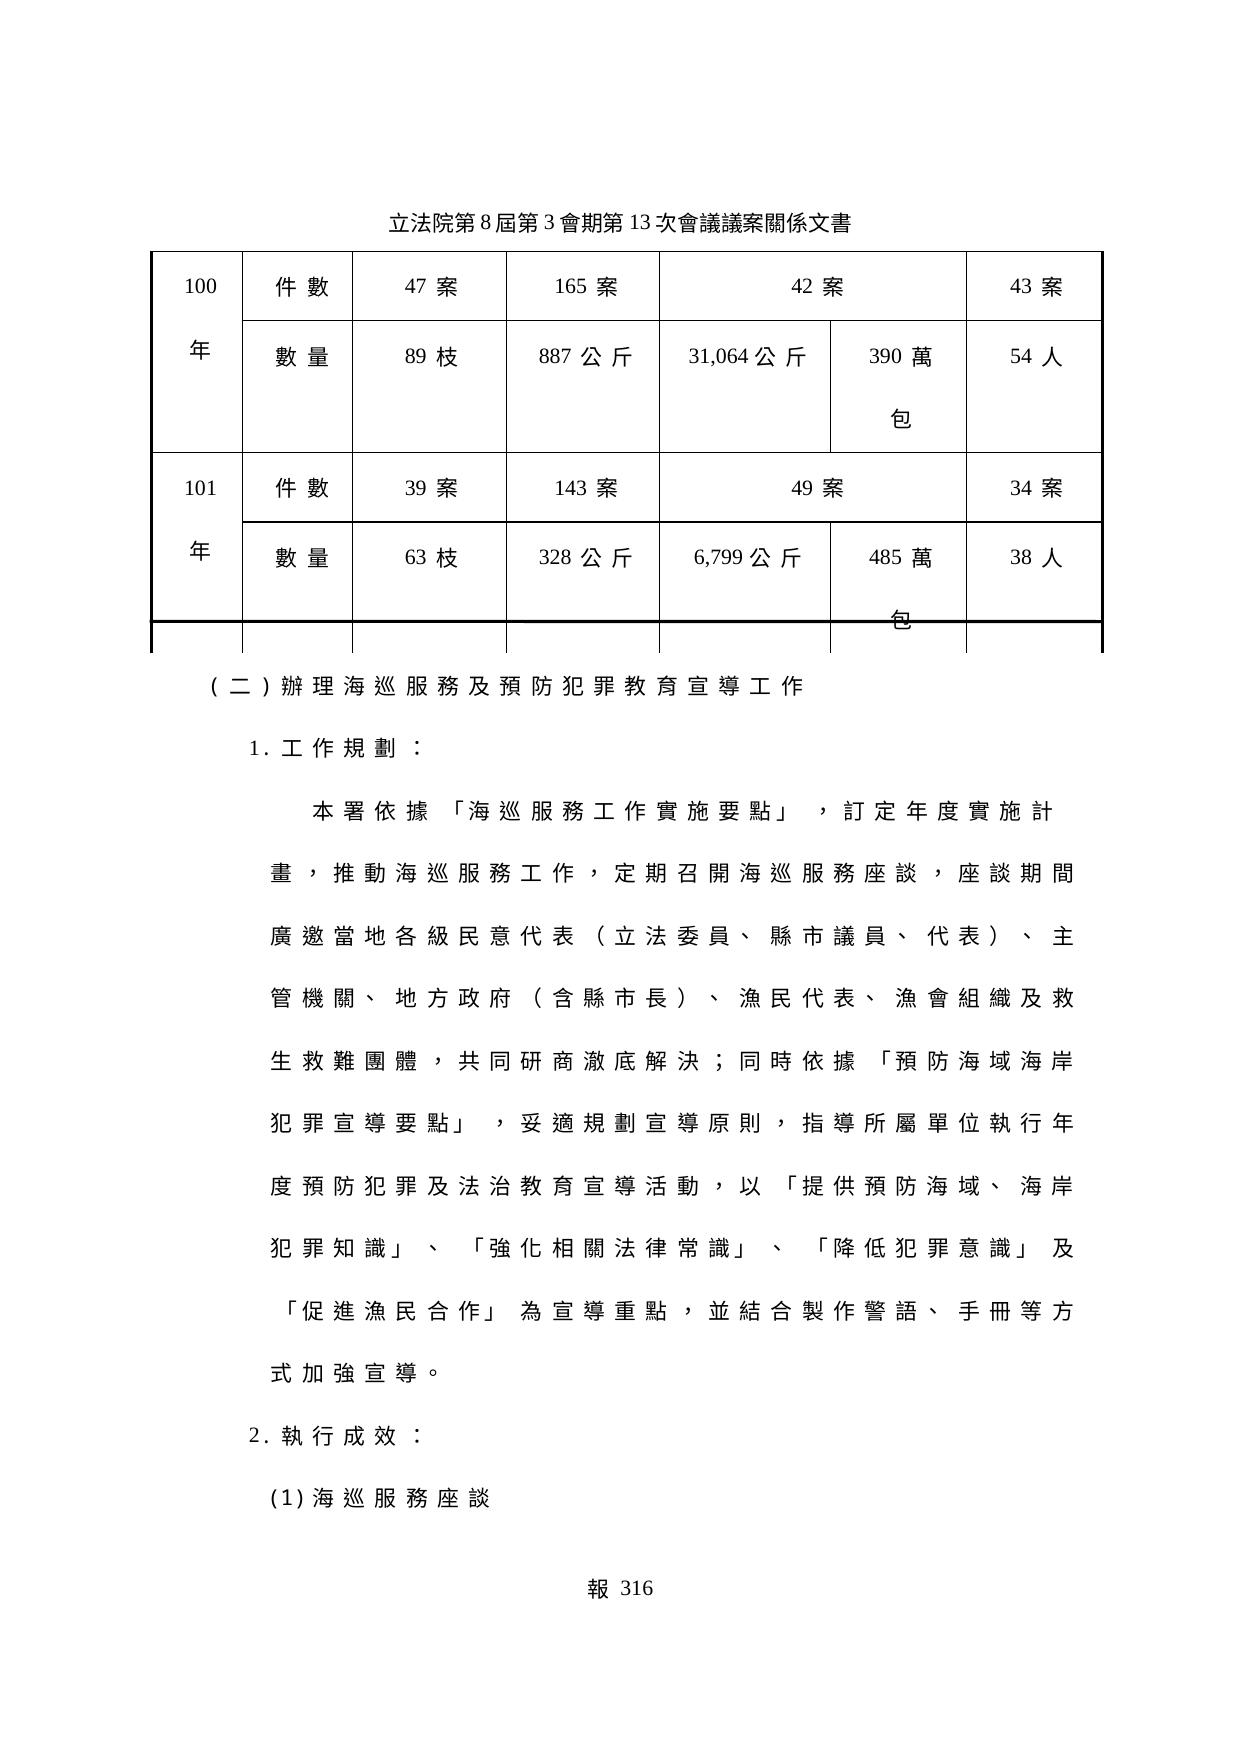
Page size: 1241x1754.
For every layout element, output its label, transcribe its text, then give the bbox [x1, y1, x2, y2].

text 1.工作規劃： [239, 716, 1089, 778]
table_cell 數量 [243, 523, 352, 619]
table_cell [243, 623, 352, 653]
table_cell 數量 [243, 321, 352, 452]
table_cell [507, 623, 659, 653]
table_cell 89枝 [353, 321, 506, 452]
table_cell [660, 624, 830, 653]
table_cell 101年 [153, 453, 242, 619]
table_cell 485萬包 [831, 523, 966, 619]
table_cell 34案 [967, 453, 1101, 521]
table_cell 143案 [507, 453, 659, 521]
table_cell 100年 [153, 252, 242, 452]
table_cell 47案 [353, 252, 506, 320]
table_cell 49案 [660, 453, 966, 521]
text 2.執行成效： [239, 1403, 1089, 1466]
table_cell 390萬包 [831, 321, 966, 452]
table_cell 63枝 [353, 523, 506, 619]
table_cell [353, 623, 506, 653]
table_cell 887公斤 [507, 321, 659, 452]
table_cell 485萬包 [831, 624, 966, 653]
table_cell 件數 [243, 453, 352, 521]
text 本署依據「海巡服務工作實施要點」，訂定年度實施計畫，推動海巡服務工作，定期召開海巡服務座談，座談期間廣邀當地各級民意代表（立法委員、縣市議員、代表）、主管機關、地方政府（含縣市長）、漁民代表、漁會組織及救生救難團體，共同研商澈底解決；同時依據「預防海域海岸犯罪宣導要點」，妥適規劃宣導原則，指導所屬單位執行年度預防犯罪及法治教育宣導活動，以「提供預防海域、海岸犯罪知識」、「強化相關法律常識」、「降低犯罪意識」及「促進漁民合作」為宣導重點，並結合製作警語、手冊等方式加強宣導。 [261, 778, 1089, 1403]
table_cell 6,799公斤 [660, 523, 830, 619]
table_cell [967, 624, 1101, 653]
table_cell 42案 [660, 252, 966, 320]
table_cell 38人 [967, 523, 1101, 620]
table_cell 54人 [967, 321, 1101, 452]
table_cell 31,064公斤 [660, 321, 830, 452]
table_cell 328公斤 [507, 523, 659, 619]
table_cell 件數 [243, 252, 352, 320]
table_cell 43案 [967, 252, 1101, 320]
text (二)辦理海巡服務及預防犯罪教育宣導工作 [195, 653, 1089, 716]
text (1)海巡服務座談 [261, 1466, 1089, 1528]
table_cell 39案 [353, 453, 506, 521]
table_cell 165案 [507, 252, 659, 320]
table_cell [153, 623, 242, 653]
